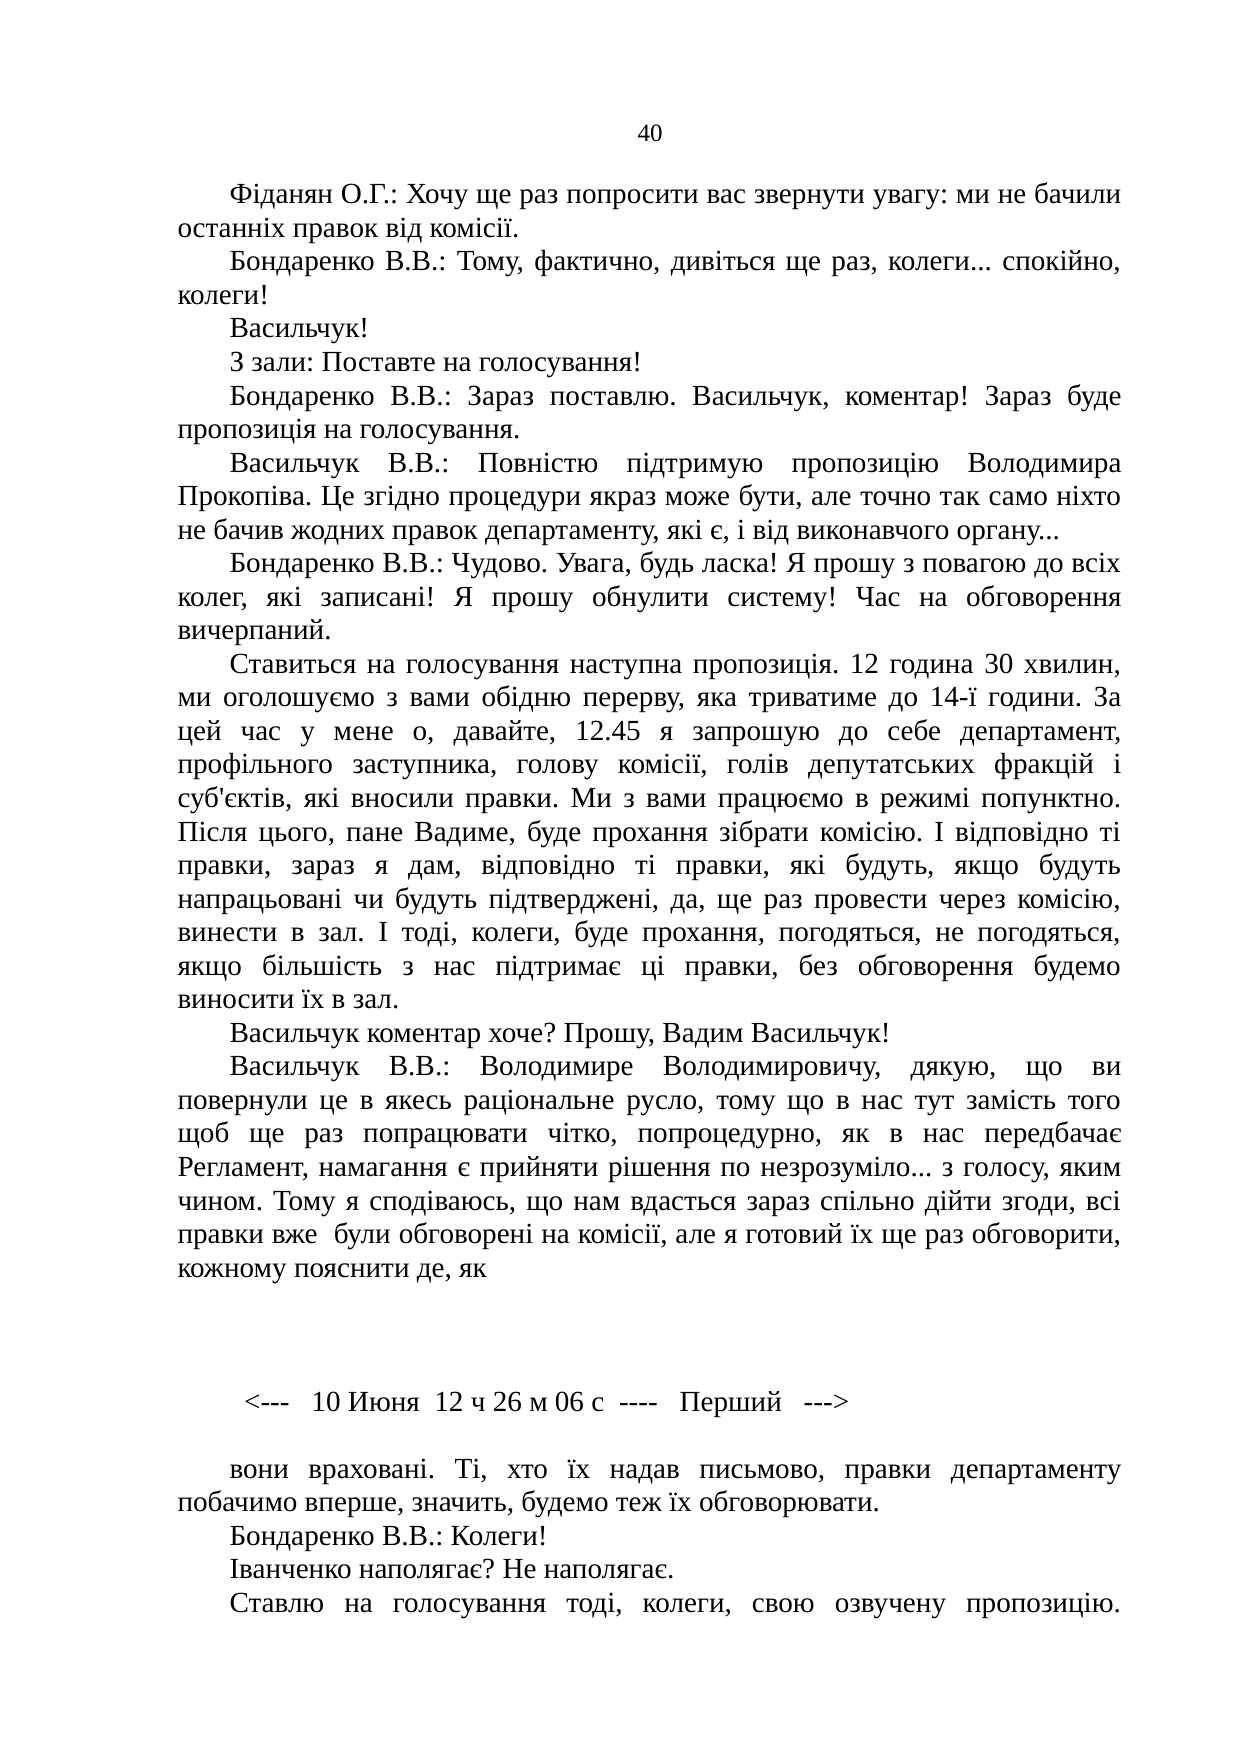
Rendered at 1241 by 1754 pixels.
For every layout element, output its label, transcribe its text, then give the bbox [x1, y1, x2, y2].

text Бондаренко В.В.: Чудово. Увага, будь ласка! Я прошу з повагою до всіх колег, які записані! Я прошу обнулити систему! Час на обговорення вичерпаний. [177, 545, 1122, 646]
text Фіданян О.Г.: Хочу ще раз попросити вас звернути увагу: ми не бачили останніх правок від комісії. [177, 176, 1122, 243]
text Васильчук! [177, 311, 1122, 344]
text Ставлю на голосування тоді, колеги, свою озвучену пропозицію. [177, 1585, 1122, 1619]
text Васильчук коментар хоче? Прошу, Вадим Васильчук! [177, 1015, 1122, 1048]
text Васильчук В.В.: Володимире Володимировичу, дякую, що ви повернули це в якесь раціональне русло, тому що в нас тут замість того щоб ще раз попрацювати чітко, попроцедурно, як в нас передбачає Регламент, намагання є прийняти рішення по незрозуміло... з голосу, яким чином. Тому я сподіваюсь, що нам вдасться зараз спільно дійти згоди, всі правки вже були обговорені на комісії, але я готовий їх ще раз обговорити, кожному пояснити де, як [177, 1048, 1122, 1283]
text Іванченко наполягає? Не наполягає. [177, 1552, 1122, 1585]
text Бондаренко В.В.: Тому, фактично, дивіться ще раз, колеги... спокійно, колеги! [177, 243, 1122, 311]
text Бондаренко В.В.: Зараз поставлю. Васильчук, коментар! Зараз буде пропозиція на голосування. [177, 378, 1122, 445]
text Ставиться на голосування наступна пропозиція. 12 година 30 хвилин, ми оголошуємо з вами обідню перерву, яка триватиме до 14-ї години. За цей час у мене о, давайте, 12.45 я запрошую до себе департамент, профільного заступника, голову комісії, голів депутатських фракцій і суб'єктів, які вносили правки. Ми з вами працюємо в режимі попунктно. Після цього, пане Вадиме, буде прохання зібрати комісію. І відповідно ті правки, зараз я дам, відповідно ті правки, які будуть, якщо будуть напрацьовані чи будуть підтверджені, да, ще раз провести через комісію, винести в зал. І тоді, колеги, буде прохання, погодяться, не погодяться, якщо більшість з нас підтримає ці правки, без обговорення будемо виносити їх в зал. [177, 646, 1122, 1015]
text З зали: Поставте на голосування! [177, 344, 1122, 378]
text вони враховані. Ті, хто їх надав письмово, правки департаменту побачимо вперше, значить, будемо теж їх обговорювати. [177, 1451, 1122, 1518]
text <--- 10 Июня 12 ч 26 м 06 с ---- Перший ---> [177, 1384, 1122, 1417]
text Бондаренко В.В.: Колеги! [177, 1518, 1122, 1552]
text Васильчук В.В.: Повністю підтримую пропозицію Володимира Прокопіва. Це згідно процедури якраз може бути, але точно так само ніхто не бачив жодних правок департаменту, які є, і від виконавчого органу... [177, 445, 1122, 545]
